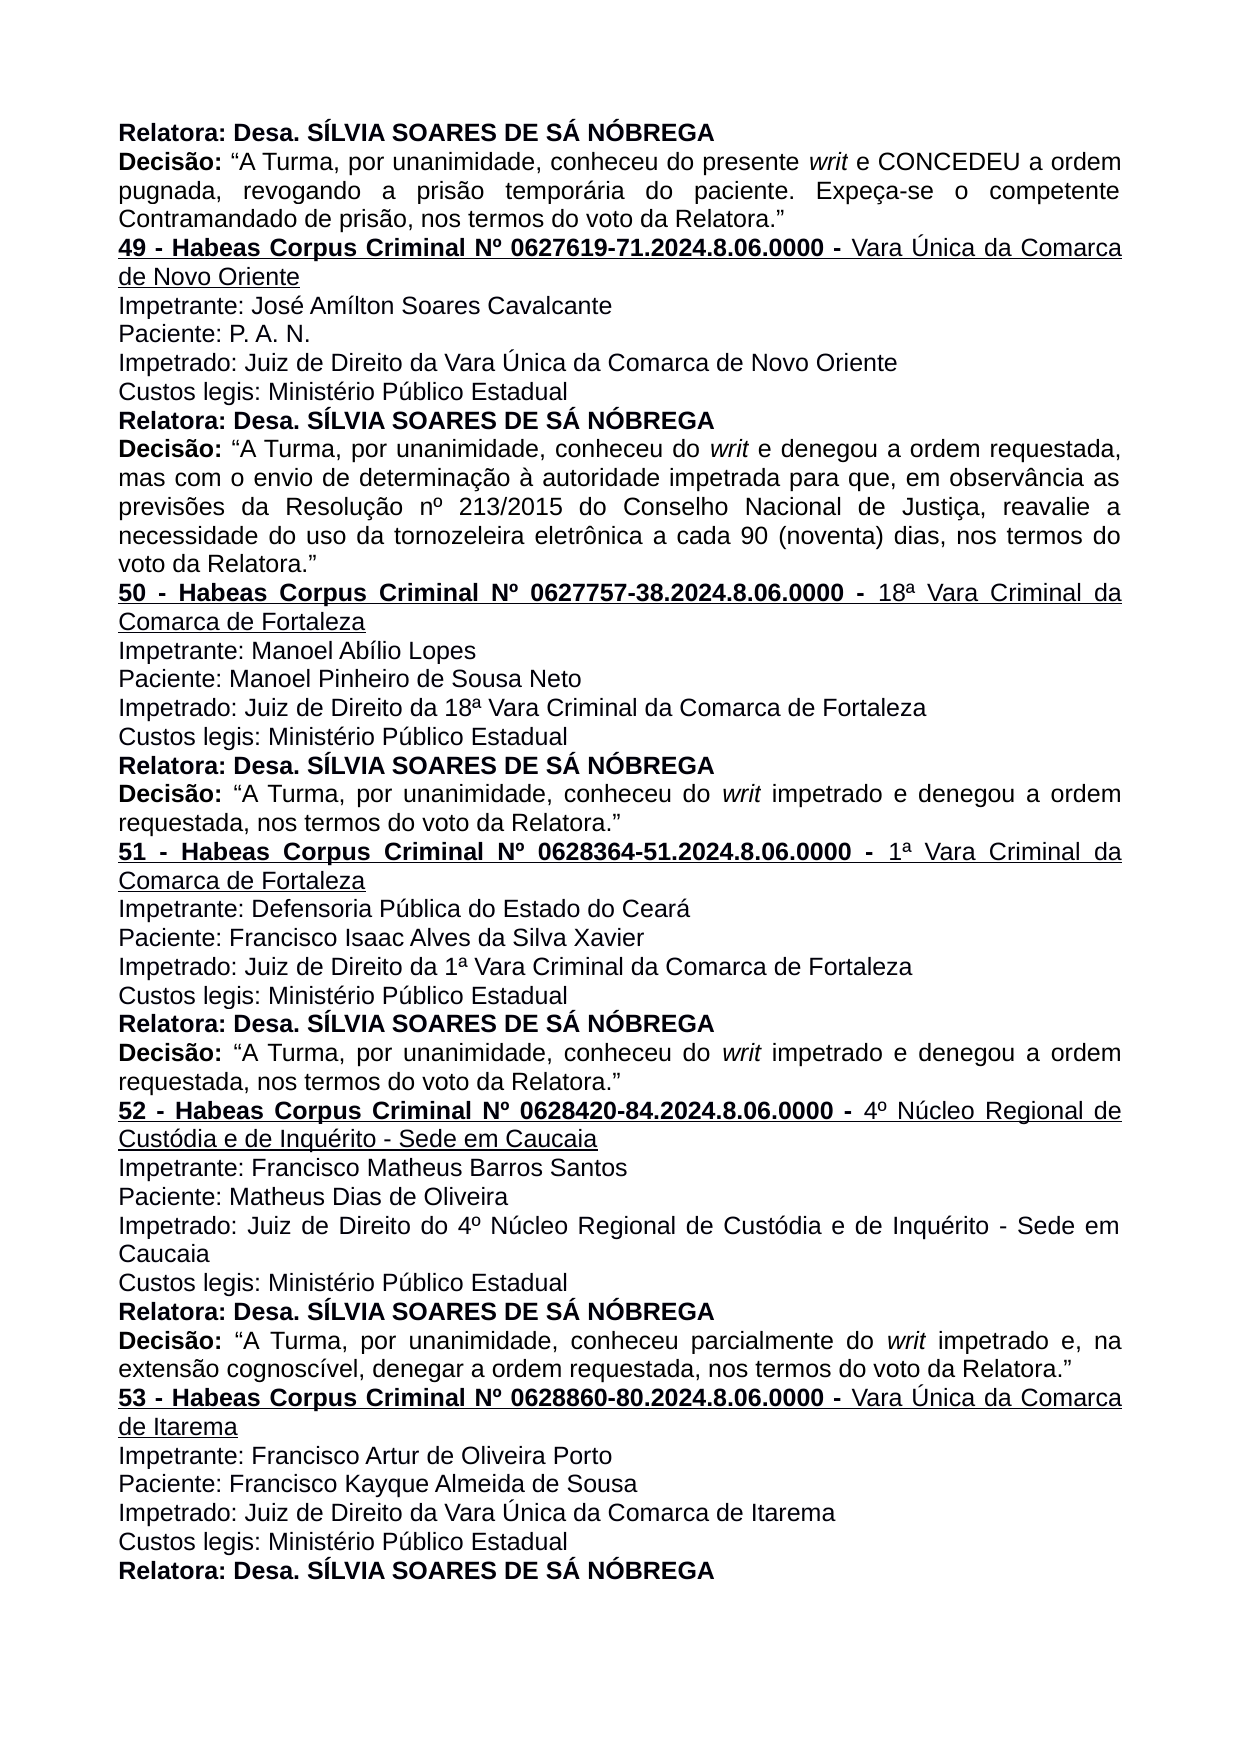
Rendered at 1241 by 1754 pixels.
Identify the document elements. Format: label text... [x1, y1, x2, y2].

text Impetrado: Juiz de Direito do 4º Núcleo Regional de Custódia e de Inquérito - Sede em Caucaia [118, 1211, 1122, 1268]
text Impetrante: Francisco Artur de Oliveira Porto [118, 1441, 1122, 1469]
text Impetrado: Juiz de Direito da 1ª Vara Criminal da Comarca de Fortaleza [118, 952, 1122, 981]
text Custos legis: Ministério Público Estadual [118, 1527, 1122, 1556]
text Decisão: “A Turma, por unanimidade, conheceu parcialmente do writ impetrado e, na extensão cognoscível, denegar a ordem requestada, nos termos do voto da Relatora.” [118, 1326, 1122, 1383]
text Impetrante: Francisco Matheus Barros Santos [118, 1153, 1122, 1182]
text Impetrado: Juiz de Direito da Vara Única da Comarca de Novo Oriente [118, 348, 1122, 377]
text de Itarema [118, 1409, 1122, 1441]
text 49 - Habeas Corpus Criminal Nº 0627619-71.2024.8.06.0000 - Vara Única da Comarca [118, 233, 1122, 258]
text Decisão: “A Turma, por unanimidade, conheceu do writ impetrado e denegou a ordem requestada, nos termos do voto da Relatora.” [118, 1038, 1122, 1096]
text 51 - Habeas Corpus Criminal Nº 0628364-51.2024.8.06.0000 - 1ª Vara Criminal da [118, 837, 1122, 862]
text Impetrado: Juiz de Direito da 18ª Vara Criminal da Comarca de Fortaleza [118, 693, 1122, 722]
text Decisão: “A Turma, por unanimidade, conheceu do presente writ e CONCEDEU a ordem pugnada, revogando a prisão temporária do paciente. Expeça-se o competente Contramandado de prisão, nos termos do voto da Relatora.” [118, 147, 1122, 233]
text Decisão: “A Turma, por unanimidade, conheceu do writ e denegou a ordem requestada, mas com o envio de determinação à autoridade impetrada para que, em observância as previsões da Resolução nº 213/2015 do Conselho Nacional de Justiça, reavalie a necessidade do uso da tornozeleira eletrônica a cada 90 (noventa) dias, nos termos do voto da Relatora.” [118, 434, 1122, 578]
text Impetrado: Juiz de Direito da Vara Única da Comarca de Itarema [118, 1498, 1122, 1527]
text Relatora: Desa. SÍLVIA SOARES DE SÁ NÓBREGA [118, 1009, 1122, 1038]
text Impetrante: Manoel Abílio Lopes [118, 636, 1122, 664]
text Impetrante: José Amílton Soares Cavalcante [118, 291, 1122, 319]
text de Novo Oriente [118, 259, 1122, 291]
text 52 - Habeas Corpus Criminal Nº 0628420-84.2024.8.06.0000 - 4º Núcleo Regional de [118, 1096, 1122, 1121]
text Custos legis: Ministério Público Estadual [118, 981, 1122, 1009]
text 50 - Habeas Corpus Criminal Nº 0627757-38.2024.8.06.0000 - 18ª Vara Criminal da [118, 578, 1122, 603]
text Custos legis: Ministério Público Estadual [118, 722, 1122, 751]
text Decisão: “A Turma, por unanimidade, conheceu do writ impetrado e denegou a ordem requestada, nos termos do voto da Relatora.” [118, 779, 1122, 837]
text Paciente: Manoel Pinheiro de Sousa Neto [118, 664, 1122, 693]
text Comarca de Fortaleza [118, 604, 1122, 636]
text Comarca de Fortaleza [118, 863, 1122, 894]
text Impetrante: Defensoria Pública do Estado do Ceará [118, 894, 1122, 923]
text Custos legis: Ministério Público Estadual [118, 377, 1122, 406]
text Relatora: Desa. SÍLVIA SOARES DE SÁ NÓBREGA [118, 751, 1122, 779]
text Paciente: Matheus Dias de Oliveira [118, 1182, 1122, 1211]
text Relatora: Desa. SÍLVIA SOARES DE SÁ NÓBREGA [118, 1556, 1122, 1584]
text Relatora: Desa. SÍLVIA SOARES DE SÁ NÓBREGA [118, 118, 1122, 147]
text Relatora: Desa. SÍLVIA SOARES DE SÁ NÓBREGA [118, 406, 1122, 434]
text Paciente: Francisco Isaac Alves da Silva Xavier [118, 923, 1122, 952]
text Paciente: Francisco Kayque Almeida de Sousa [118, 1469, 1122, 1498]
text Custódia e de Inquérito - Sede em Caucaia [118, 1122, 1122, 1153]
text Relatora: Desa. SÍLVIA SOARES DE SÁ NÓBREGA [118, 1297, 1122, 1326]
text 53 - Habeas Corpus Criminal Nº 0628860-80.2024.8.06.0000 - Vara Única da Comarca [118, 1383, 1122, 1408]
text Paciente: P. A. N. [118, 319, 1122, 348]
text Custos legis: Ministério Público Estadual [118, 1268, 1122, 1297]
